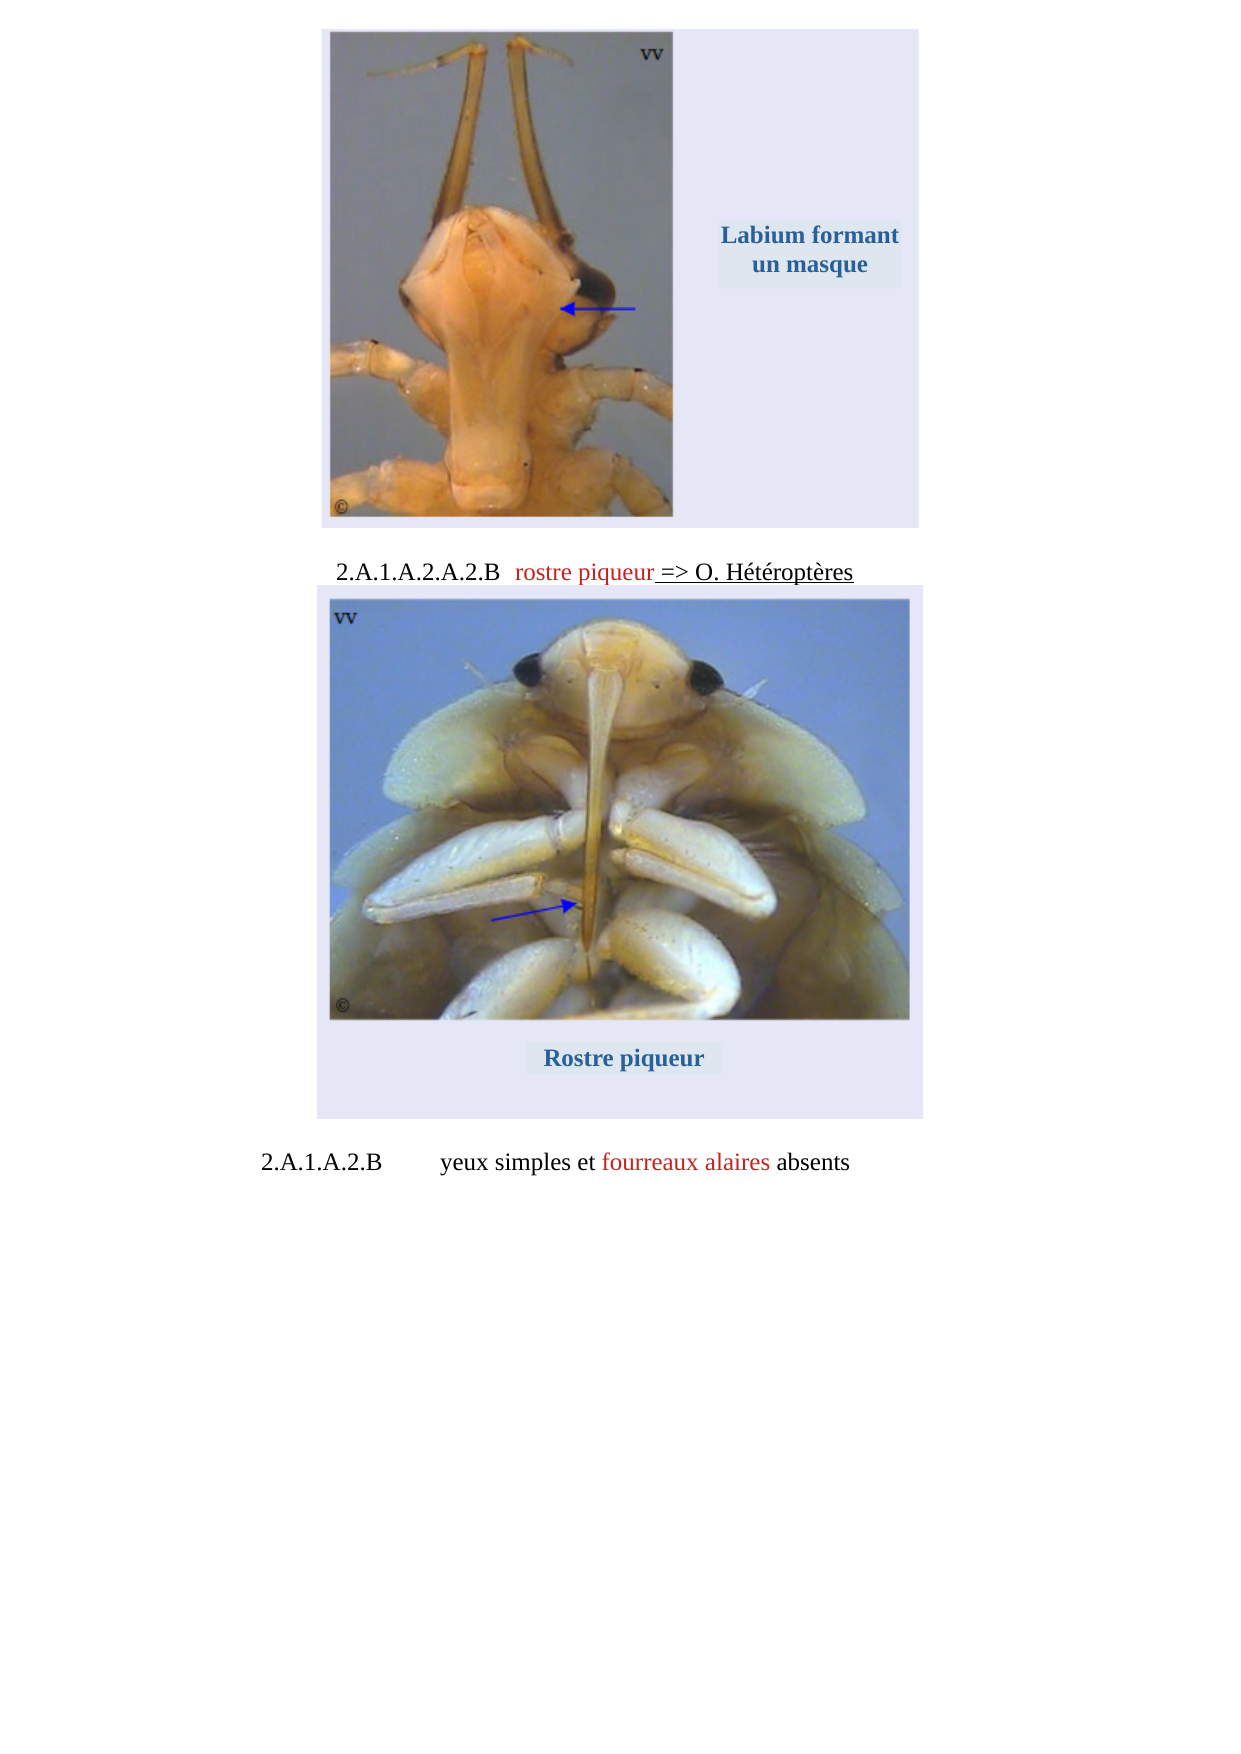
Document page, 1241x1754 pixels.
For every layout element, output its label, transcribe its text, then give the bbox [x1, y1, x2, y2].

list yeux simples et fourreaux alaires absents [254, 1147, 1211, 1176]
picture [321, 29, 919, 528]
list rostre piqueur => O. Hétéroptères [329, 557, 1211, 585]
picture [317, 585, 924, 1119]
